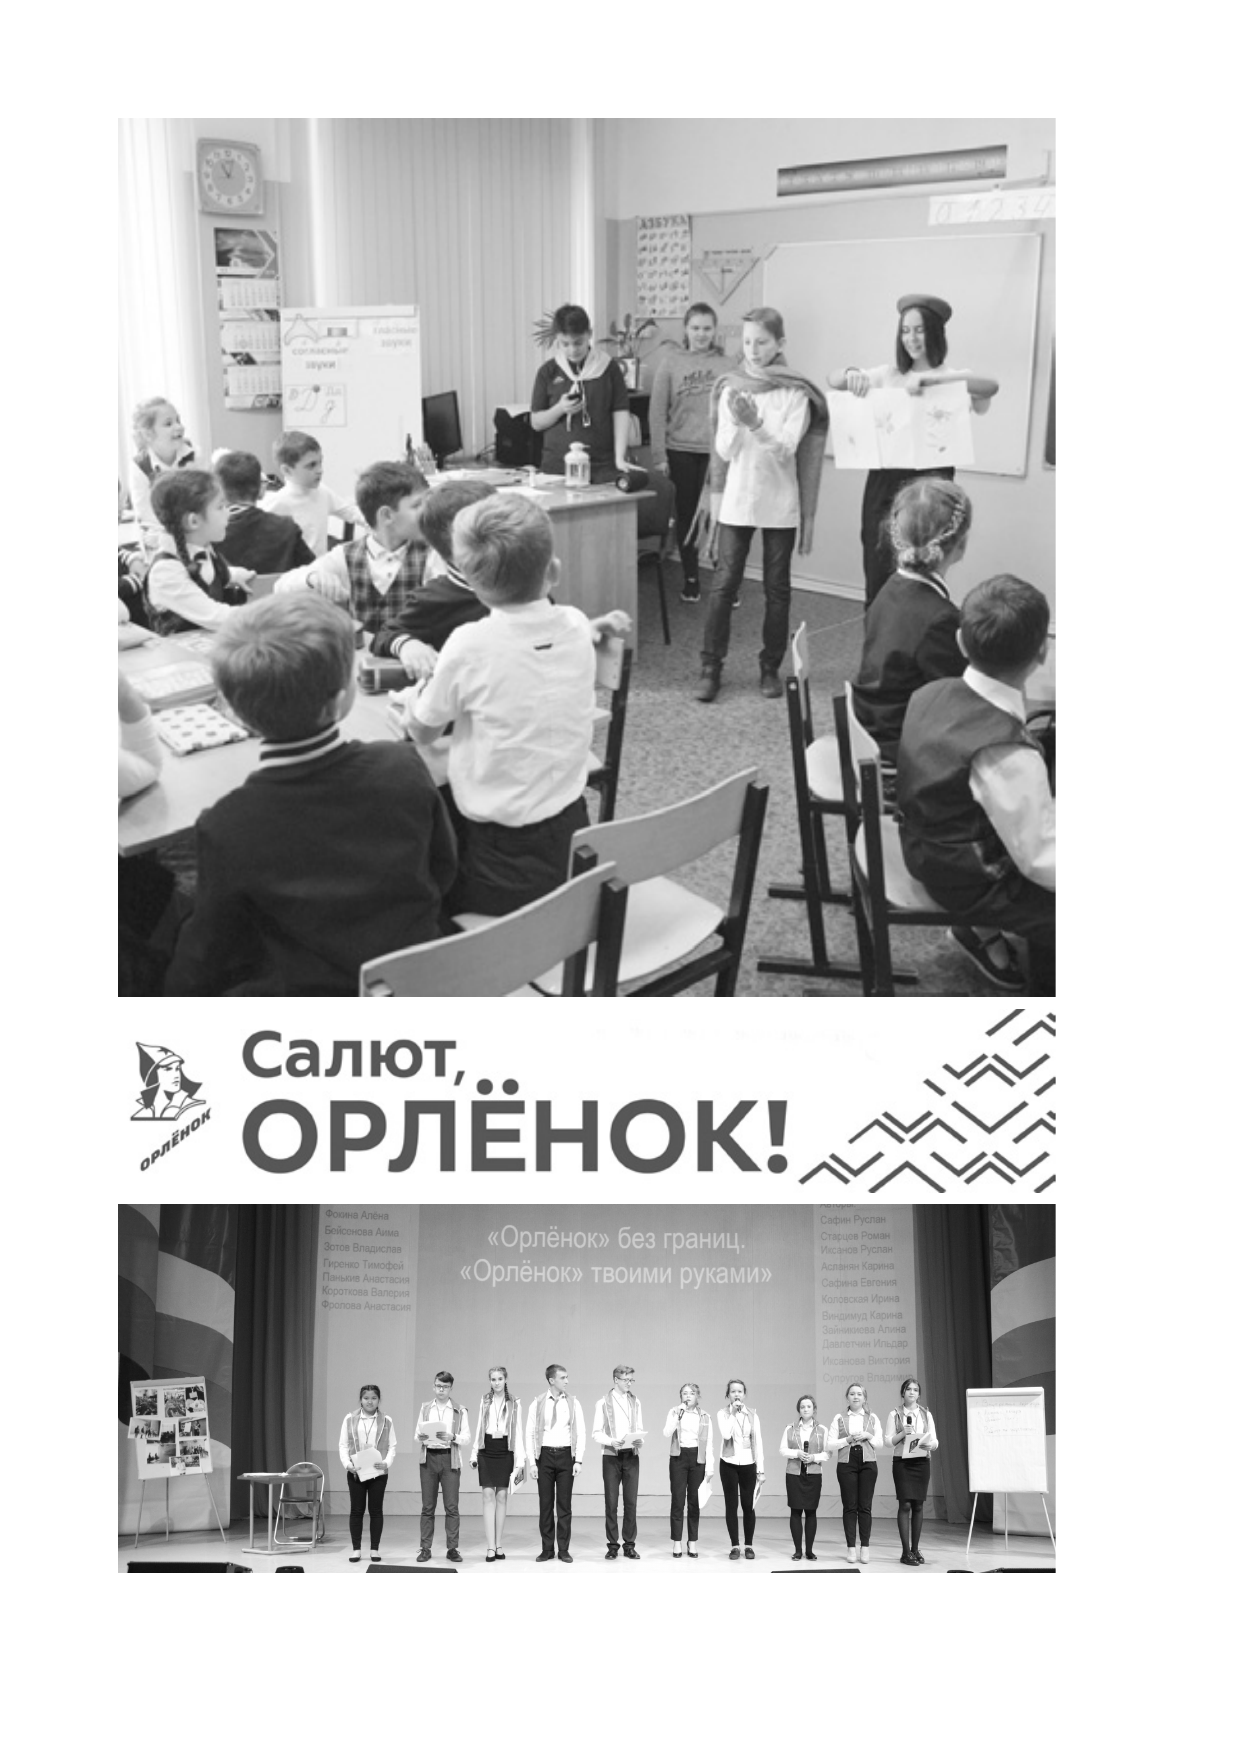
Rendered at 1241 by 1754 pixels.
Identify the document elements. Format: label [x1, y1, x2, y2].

picture [118, 1204, 1056, 1573]
picture [118, 118, 1056, 997]
picture [118, 1009, 1056, 1193]
